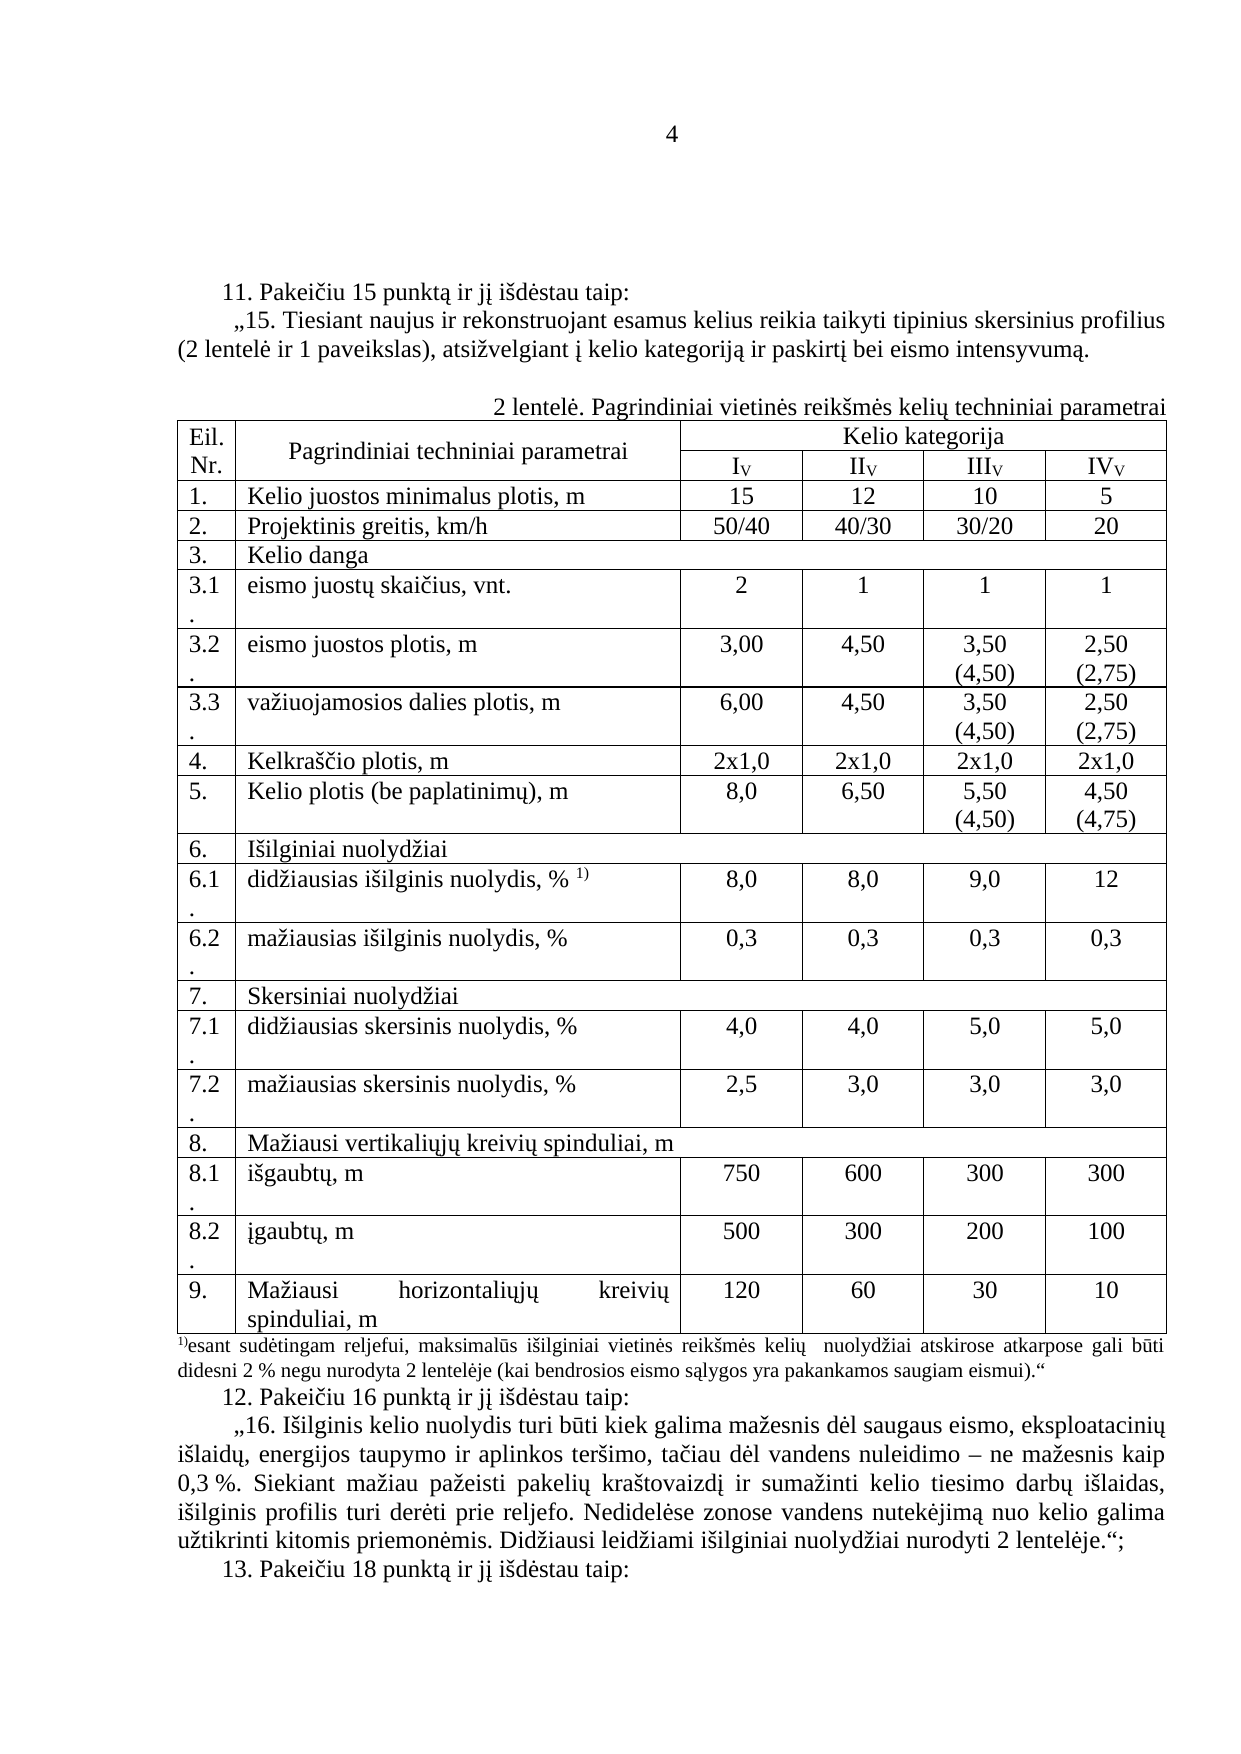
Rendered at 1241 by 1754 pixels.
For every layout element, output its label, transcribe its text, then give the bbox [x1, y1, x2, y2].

table_cell 2x1,0 [924, 746, 1045, 775]
table_cell 2x1,0 [803, 746, 923, 775]
table_cell 8. [178, 1128, 235, 1157]
table_cell 7.1. [178, 1011, 235, 1068]
table_cell 8,0 [681, 776, 802, 833]
table_cell Kelio juostos minimalus plotis, m [236, 481, 680, 510]
table_cell Projektinis greitis, km/h [236, 511, 680, 539]
table_cell 300 [803, 1216, 923, 1274]
table_cell 1. [178, 481, 235, 510]
table_cell 4. [178, 746, 235, 775]
table_cell 3,0 [803, 1070, 923, 1127]
table_cell Kelkraščio plotis, m [236, 746, 680, 775]
table_cell 100 [1046, 1216, 1166, 1274]
table_cell 3.1. [178, 570, 235, 628]
table_cell 2,50 (2,75) [1046, 629, 1166, 686]
table_cell 7. [178, 981, 235, 1010]
table_cell 10 [1046, 1275, 1166, 1332]
table_cell IIV [803, 451, 923, 480]
table_cell 5,50 (4,50) [924, 776, 1045, 833]
table_cell 8.1. [178, 1158, 235, 1215]
table_cell 5. [178, 776, 235, 833]
table_cell didžiausias skersinis nuolydis, % [236, 1011, 680, 1068]
table_cell 9. [178, 1275, 235, 1332]
table_cell mažiausias išilginis nuolydis, % [236, 923, 680, 980]
table_cell 15 [681, 481, 802, 510]
table_cell 6.2. [178, 923, 235, 980]
table_cell 0,3 [924, 923, 1045, 980]
table_cell 2x1,0 [1046, 746, 1166, 775]
table_cell 12 [803, 481, 923, 510]
table_cell didžiausias išilginis nuolydis, % 1) [236, 864, 680, 922]
table_cell 1 [803, 570, 923, 628]
table_header Pagrindiniai techniniai parametrai [236, 421, 680, 480]
table_cell Išilginiai nuolydžiai [236, 834, 1166, 863]
table_cell 4,50 [803, 688, 923, 745]
table_cell IIIV [924, 451, 1045, 480]
table_cell 2x1,0 [681, 746, 802, 775]
table_cell 9,0 [924, 864, 1045, 922]
table_cell 3,0 [1046, 1070, 1166, 1127]
text 12. Pakeičiu 16 punktą ir jį išdėstau taip: [222, 1382, 1166, 1410]
text 11. Pakeičiu 15 punktą ir jį išdėstau taip: [222, 277, 1166, 305]
table_cell 1 [924, 570, 1045, 628]
table_cell 500 [681, 1216, 802, 1274]
table_cell 6. [178, 834, 235, 863]
table_cell 0,3 [803, 923, 923, 980]
table_cell 1 [1046, 570, 1166, 628]
table_cell 4,50 [803, 629, 923, 686]
table_cell 600 [803, 1158, 923, 1215]
table_cell 4,0 [803, 1011, 923, 1068]
table_cell 3,50 (4,50) [924, 629, 1045, 686]
text 2 lentelė. Pagrindiniai vietinės reikšmės kelių techniniai parametrai [311, 392, 1166, 420]
table_cell 8,0 [681, 864, 802, 922]
table_cell 300 [1046, 1158, 1166, 1215]
table_cell 30/20 [924, 511, 1045, 539]
table_cell IV [681, 451, 802, 480]
table_cell Kelio plotis (be paplatinimų), m [236, 776, 680, 833]
table_cell 6,50 [803, 776, 923, 833]
table_cell 40/30 [803, 511, 923, 539]
table_cell 5,0 [1046, 1011, 1166, 1068]
table_header Eil. Nr. [178, 421, 235, 480]
table_cell važiuojamosios dalies plotis, m [236, 688, 680, 745]
table_cell 3. [178, 541, 235, 569]
table_cell 5,0 [924, 1011, 1045, 1068]
table_cell IVV [1046, 451, 1166, 480]
table_cell Skersiniai nuolydžiai [236, 981, 1166, 1010]
table_cell Kelio danga [236, 541, 1166, 569]
table_cell 2. [178, 511, 235, 539]
table_cell 750 [681, 1158, 802, 1215]
text 1)esant sudėtingam reljefui, maksimalūs išilginiai vietinės reikšmės kelių nuolydžiai atskirose atkarpose gali būti didesni 2 % negu nurodyta 2 lentelėje (kai bendrosios eismo sąlygos yra pakankamos saugiam eismui).“ [177, 1334, 1166, 1382]
table_cell 3.3. [178, 688, 235, 745]
table_cell 12 [1046, 864, 1166, 922]
table_cell 8.2. [178, 1216, 235, 1274]
table_cell 8,0 [803, 864, 923, 922]
table_cell 50/40 [681, 511, 802, 539]
table_cell eismo juostos plotis, m [236, 629, 680, 686]
table_cell 2,5 [681, 1070, 802, 1127]
table_cell 200 [924, 1216, 1045, 1274]
table_cell eismo juostų skaičius, vnt. [236, 570, 680, 628]
table_cell išgaubtų, m [236, 1158, 680, 1215]
table_cell 60 [803, 1275, 923, 1332]
text 13. Pakeičiu 18 punktą ir jį išdėstau taip: [222, 1554, 1166, 1583]
table_cell 3,50 (4,50) [924, 688, 1045, 745]
table_cell įgaubtų, m [236, 1216, 680, 1274]
table_cell 4,0 [681, 1011, 802, 1068]
text „15. Tiesiant naujus ir rekonstruojant esamus kelius reikia taikyti tipinius skersinius profilius (2 lentelė ir 1 paveikslas), atsižvelgiant į kelio kategoriją ir paskirtį bei eismo intensyvumą. [177, 305, 1166, 363]
table_cell 2,50 (2,75) [1046, 688, 1166, 745]
table_cell mažiausias skersinis nuolydis, % [236, 1070, 680, 1127]
table_cell 10 [924, 481, 1045, 510]
table_cell 3,00 [681, 629, 802, 686]
table_cell 300 [924, 1158, 1045, 1215]
table_cell 7.2. [178, 1070, 235, 1127]
table_cell 30 [924, 1275, 1045, 1332]
table_header Kelio kategorija [681, 421, 1166, 450]
table_cell Mažiausi horizontaliųjų kreivių spinduliai, m [236, 1275, 680, 1332]
table_cell 20 [1046, 511, 1166, 539]
table_cell 5 [1046, 481, 1166, 510]
table_cell 6.1. [178, 864, 235, 922]
table_cell 0,3 [1046, 923, 1166, 980]
table_cell 3.2. [178, 629, 235, 686]
table_cell 0,3 [681, 923, 802, 980]
table_cell 2 [681, 570, 802, 628]
table_cell 120 [681, 1275, 802, 1332]
table_cell Mažiausi vertikaliųjų kreivių spinduliai, m [236, 1128, 1166, 1157]
table_cell 4,50 (4,75) [1046, 776, 1166, 833]
table_cell 6,00 [681, 688, 802, 745]
table_cell 3,0 [924, 1070, 1045, 1127]
text „16. Išilginis kelio nuolydis turi būti kiek galima mažesnis dėl saugaus eismo, eksploatacinių išlaidų, energijos taupymo ir aplinkos teršimo, tačiau dėl vandens nuleidimo – ne mažesnis kaip 0,3 %. Siekiant mažiau pažeisti pakelių kraštovaizdį ir sumažinti kelio tiesimo darbų išlaidas, išilginis profilis turi derėti prie reljefo. Nedidelėse zonose vandens nutekėjimą nuo kelio galima užtikrinti kitomis priemonėmis. Didžiausi leidžiami išilginiai nuolydžiai nurodyti 2 lentelėje.“; [177, 1410, 1166, 1554]
